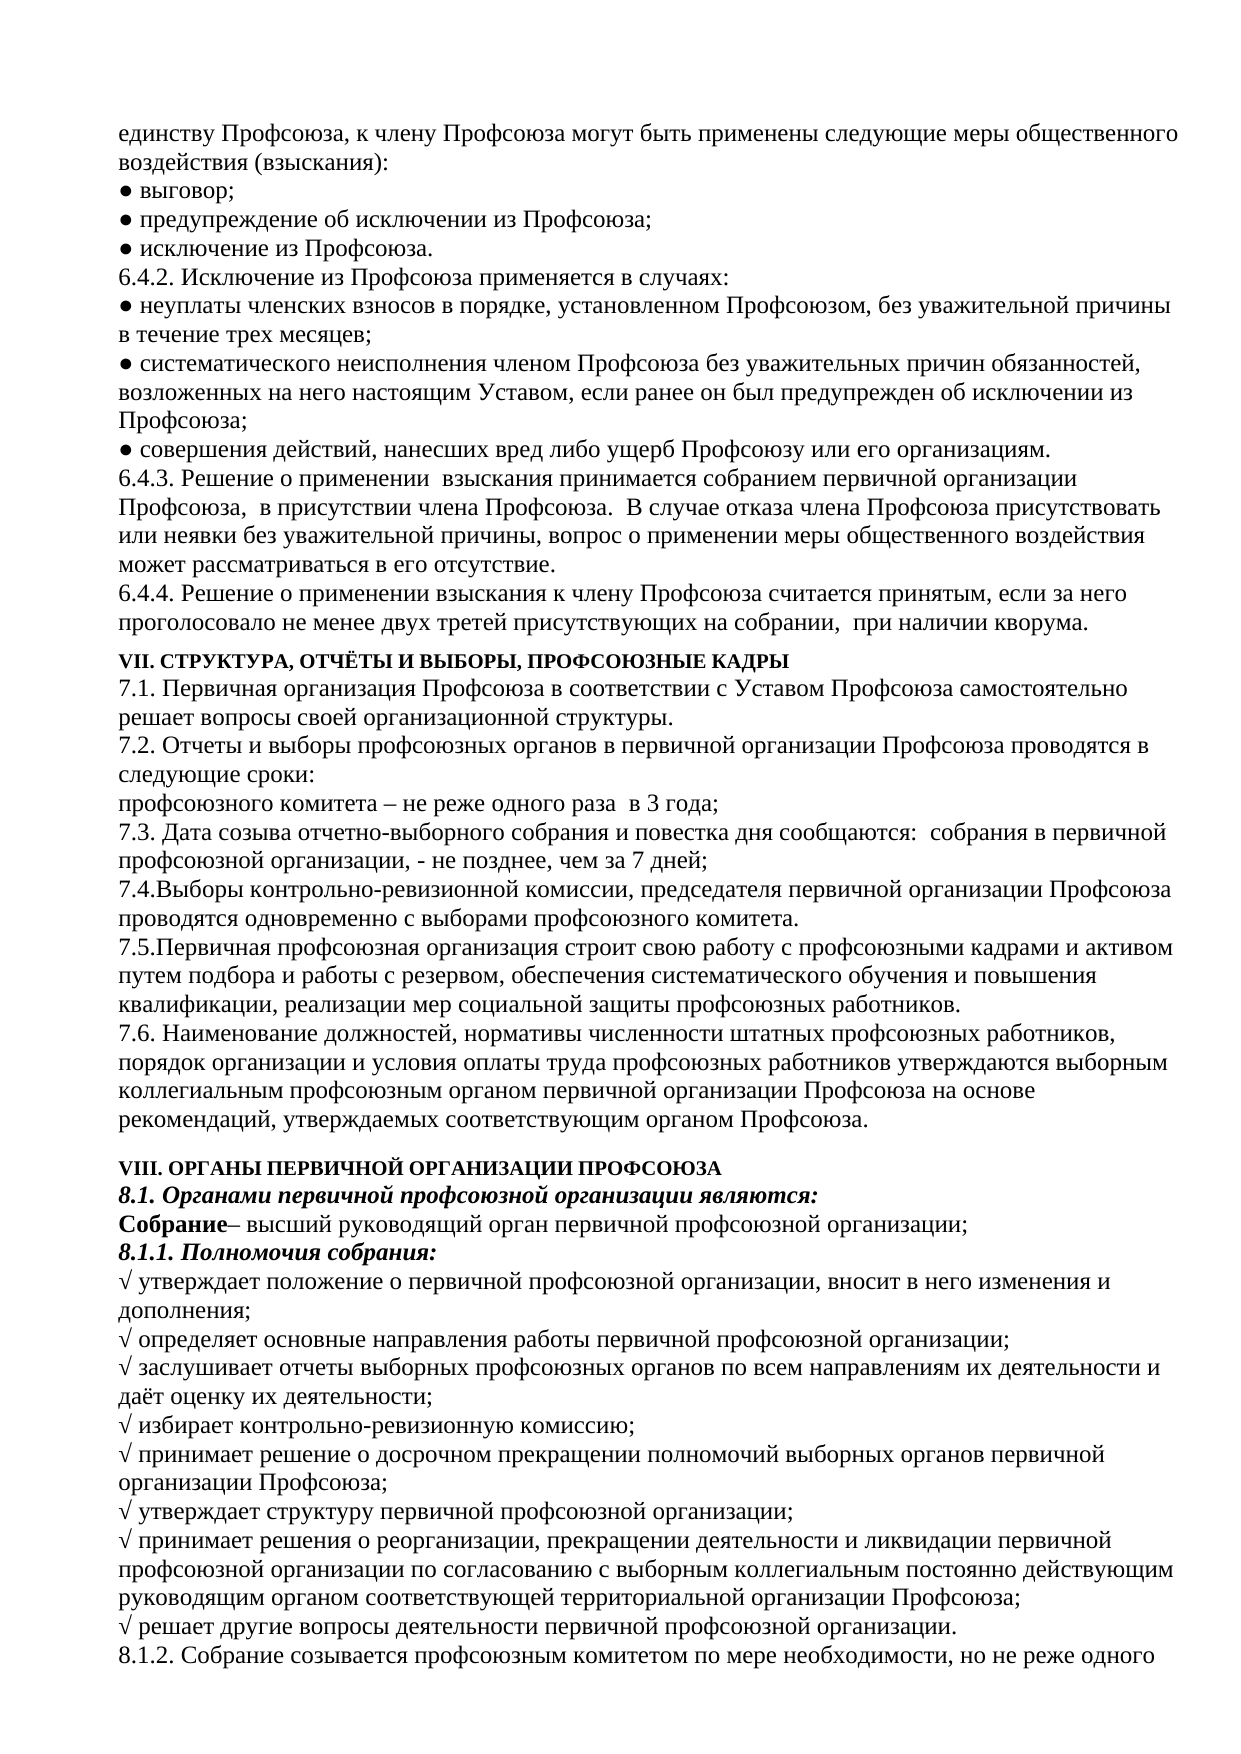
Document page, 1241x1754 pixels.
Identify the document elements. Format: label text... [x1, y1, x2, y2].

text VII. СТРУКТУРА, ОТЧЁТЫ И ВЫБОРЫ, ПРОФСОЮЗНЫЕ КАДРЫ 7.1. Первичная организация Профсоюза в соответствии с Уставом Профсоюза самостоятельно решает вопросы своей организационной структуры. 7.2. Отчеты и выборы профсоюзных органов в первичной организации Профсоюза проводятся в следующие сроки: профсоюзного комитета – не реже одного раза в 3 года; 7.3. Дата созыва отчетно-выборного собрания и повестка дня сообщаются: собрания в первичной профсоюзной организации, - не позднее, чем за 7 дней; 7.4.Выборы контрольно-ревизионной комиссии, председателя первичной организации Профсоюза проводятся одновременно с выборами профсоюзного комитета. 7.5.Первичная профсоюзная организация строит свою работу с профсоюзными кадрами и активом путем подбора и работы с резервом, обеспечения систематического обучения и повышения квалификации, реализации мер социальной защиты профсоюзных работников. 7.6. Наименование должностей, нормативы численности штатных профсоюзных работников, порядок организации и условия оплаты труда профсоюзных работников утверждаются выборным коллегиальным профсоюзным органом первичной организации Профсоюза на основе рекомендаций, утверждаемых соответствующим органом Профсоюза. [118, 645, 1181, 1133]
text VIII. ОРГАНЫ ПЕРВИЧНОЙ ОРГАНИЗАЦИИ ПРОФСОЮЗА 8.1. Органами первичной профсоюзной организации являются: Собрание– высший руководящий орган первичной профсоюзной организации; 8.1.1. Полномочия собрания: √ утверждает положение о первичной профсоюзной организации, вносит в него изменения и дополнения; √ определяет основные направления работы первичной профсоюзной организации; √ заслушивает отчеты выборных профсоюзных органов по всем направлениям их деятельности и даёт оценку их деятельности; √ избирает контрольно-ревизионную комиссию; √ принимает решение о досрочном прекращении полномочий выборных органов первичной организации Профсоюза; √ утверждает структуру первичной профсоюзной организации; √ принимает решения о реорганизации, прекращении деятельности и ликвидации первичной профсоюзной организации по согласованию с выборным коллегиальным постоянно действующим руководящим органом соответствующей территориальной организации Профсоюза; √ решает другие вопросы деятельности первичной профсоюзной организации. 8.1.2. Собрание созывается профсоюзным комитетом по мере необходимости, но не реже одного [118, 1152, 1181, 1669]
subtitle единству Профсоюза, к члену Профсоюза могут быть применены следующие меры общественного воздействия (взыскания): ● выговор; ● предупреждение об исключении из Профсоюза; ● исключение из Профсоюза. 6.4.2. Исключение из Профсоюза применяется в случаях: ● неуплаты членских взносов в порядке, установленном Профсоюзом, без уважительной причины в течение трех месяцев; ● систематического неисполнения членом Профсоюза без уважительных причин обязанностей, возложенных на него настоящим Уставом, если ранее он был предупрежден об исключении из Профсоюза; ● совершения действий, нанесших вред либо ущерб Профсоюзу или его организациям. 6.4.3. Решение о применении взыскания принимается собранием первичной организации Профсоюза, в присутствии члена Профсоюза. В случае отказа члена Профсоюза присутствовать или неявки без уважительной причины, вопрос о применении меры общественного воздействия может рассматриваться в его отсутствие. 6.4.4. Решение о применении взыскания к члену Профсоюза считается принятым, если за него проголосовало не менее двух третей присутствующих на собрании, при наличии кворума. [118, 118, 1181, 636]
